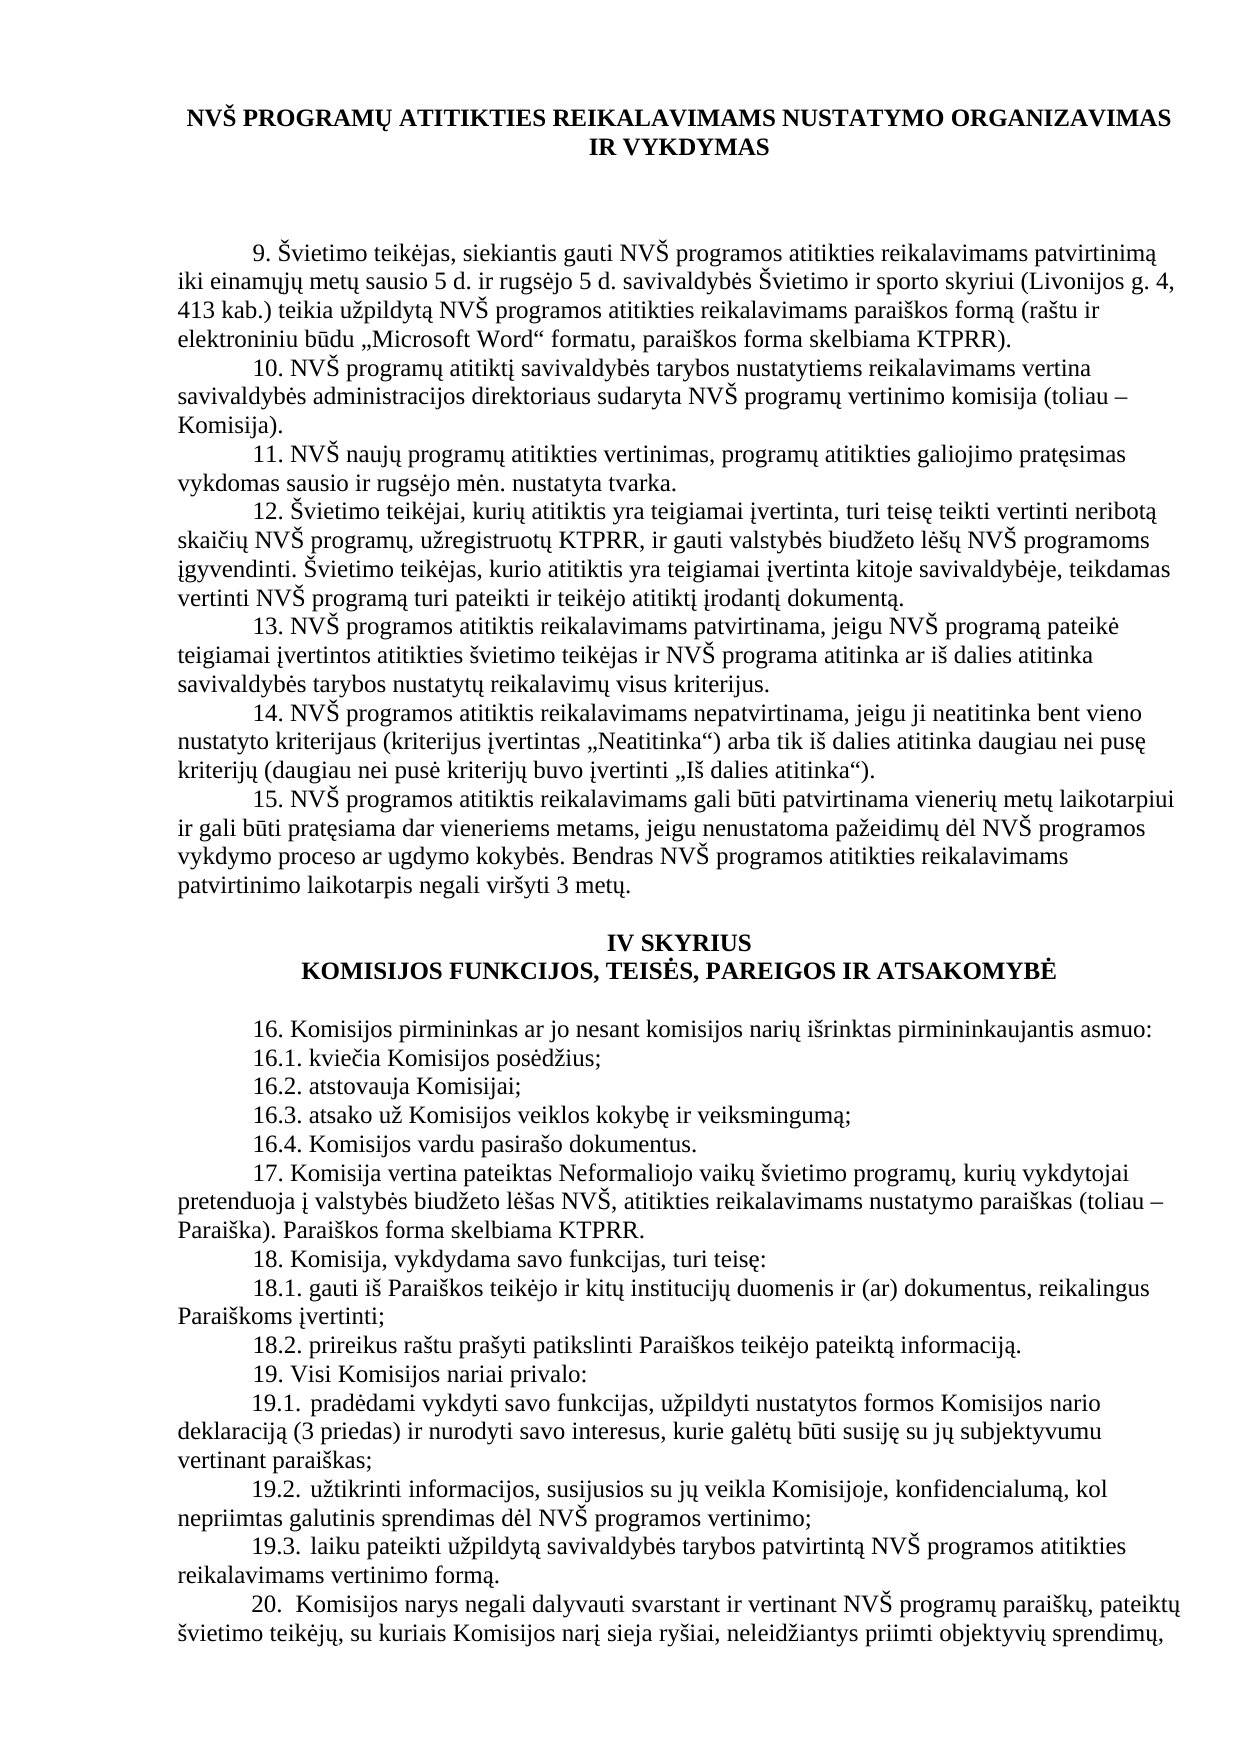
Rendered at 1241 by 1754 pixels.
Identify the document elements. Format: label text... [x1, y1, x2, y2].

text 18.2. prireikus raštu prašyti patikslinti Paraiškos teikėjo pateiktą informaciją. [177, 1330, 1181, 1359]
text 16.4. Komisijos vardu pasirašo dokumentus. [177, 1129, 1181, 1158]
text IV SKYRIUS [177, 928, 1181, 956]
text 19.2. užtikrinti informacijos, susijusios su jų veikla Komisijoje, konfidencialumą, kol nepriimtas galutinis sprendimas dėl NVŠ programos vertinimo; [177, 1474, 1181, 1531]
text 17. Komisija vertina pateiktas Neformaliojo vaikų švietimo programų, kurių vykdytojai pretenduoja į valstybės biudžeto lėšas NVŠ, atitikties reikalavimams nustatymo paraiškas (toliau – Paraiška). Paraiškos forma skelbiama KTPRR. [177, 1158, 1181, 1244]
text 9. Švietimo teikėjas, siekiantis gauti NVŠ programos atitikties reikalavimams patvirtinimą iki einamųjų metų sausio 5 d. ir rugsėjo 5 d. savivaldybės Švietimo ir sporto skyriui (Livonijos g. 4, 413 kab.) teikia užpildytą NVŠ programos atitikties reikalavimams paraiškos formą (raštu ir elektroniniu būdu „Microsoft Word“ formatu, paraiškos forma skelbiama KTPRR). [177, 238, 1181, 353]
text 13. NVŠ programos atitiktis reikalavimams patvirtinama, jeigu NVŠ programą pateikė teigiamai įvertintos atitikties švietimo teikėjas ir NVŠ programa atitinka ar iš dalies atitinka savivaldybės tarybos nustatytų reikalavimų visus kriterijus. [177, 611, 1181, 698]
text 16. Komisijos pirmininkas ar jo nesant komisijos narių išrinktas pirmininkaujantis asmuo: [177, 1014, 1181, 1043]
text 14. NVŠ programos atitiktis reikalavimams nepatvirtinama, jeigu ji neatitinka bent vieno nustatyto kriterijaus (kriterijus įvertintas „Neatitinka“) arba tik iš dalies atitinka daugiau nei pusę kriterijų (daugiau nei pusė kriterijų buvo įvertinti „Iš dalies atitinka“). [177, 698, 1181, 784]
text 16.1. kviečia Komisijos posėdžius; [177, 1043, 1181, 1071]
text 15. NVŠ programos atitiktis reikalavimams gali būti patvirtinama vienerių metų laikotarpiui ir gali būti pratęsiama dar vieneriems metams, jeigu nenustatoma pažeidimų dėl NVŠ programos vykdymo proceso ar ugdymo kokybės. Bendras NVŠ programos atitikties reikalavimams patvirtinimo laikotarpis negali viršyti 3 metų. [177, 784, 1181, 899]
text 11. NVŠ naujų programų atitikties vertinimas, programų atitikties galiojimo pratęsimas vykdomas sausio ir rugsėjo mėn. nustatyta tvarka. [177, 439, 1181, 496]
text 19. Visi Komisijos nariai privalo: [177, 1359, 1181, 1388]
text 16.3. atsako už Komisijos veiklos kokybę ir veiksmingumą; [177, 1100, 1181, 1129]
text 12. Švietimo teikėjai, kurių atitiktis yra teigiamai įvertinta, turi teisę teikti vertinti neribotą skaičių NVŠ programų, užregistruotų KTPRR, ir gauti valstybės biudžeto lėšų NVŠ programoms įgyvendinti. Švietimo teikėjas, kurio atitiktis yra teigiamai įvertinta kitoje savivaldybėje, teikdamas vertinti NVŠ programą turi pateikti ir teikėjo atitiktį įrodantį dokumentą. [177, 496, 1181, 611]
text 16.2. atstovauja Komisijai; [177, 1071, 1181, 1100]
text 10. NVŠ programų atitiktį savivaldybės tarybos nustatytiems reikalavimams vertina savivaldybės administracijos direktoriaus sudaryta NVŠ programų vertinimo komisija (toliau – [177, 353, 1181, 410]
text 18.1. gauti iš Paraiškos teikėjo ir kitų institucijų duomenis ir (ar) dokumentus, reikalingus Paraiškoms įvertinti; [177, 1273, 1181, 1330]
text 19.3. laiku pateikti užpildytą savivaldybės tarybos patvirtintą NVŠ programos atitikties reikalavimams vertinimo formą. [177, 1531, 1181, 1589]
text NVŠ PROGRAMŲ atitikties reikalavimams nustatymo organizavimas ir vykdymas [177, 103, 1181, 161]
text Komisija). [177, 410, 1181, 439]
text 20. Komisijos narys negali dalyvauti svarstant ir vertinant NVŠ programų paraiškų, pateiktų švietimo teikėjų, su kuriais Komisijos narį sieja ryšiai, neleidžiantys priimti objektyvių sprendimų, [177, 1589, 1181, 1646]
text 19.1. pradėdami vykdyti savo funkcijas, užpildyti nustatytos formos Komisijos nario deklaraciją (3 priedas) ir nurodyti savo interesus, kurie galėtų būti susiję su jų subjektyvumu vertinant paraiškas; [177, 1388, 1181, 1474]
text 18. Komisija, vykdydama savo funkcijas, turi teisę: [177, 1244, 1181, 1273]
text Komisijos FUNKCIJOS, TEISĖS, PAREIGOS IR ATSAKOMYBĖ [177, 956, 1181, 985]
